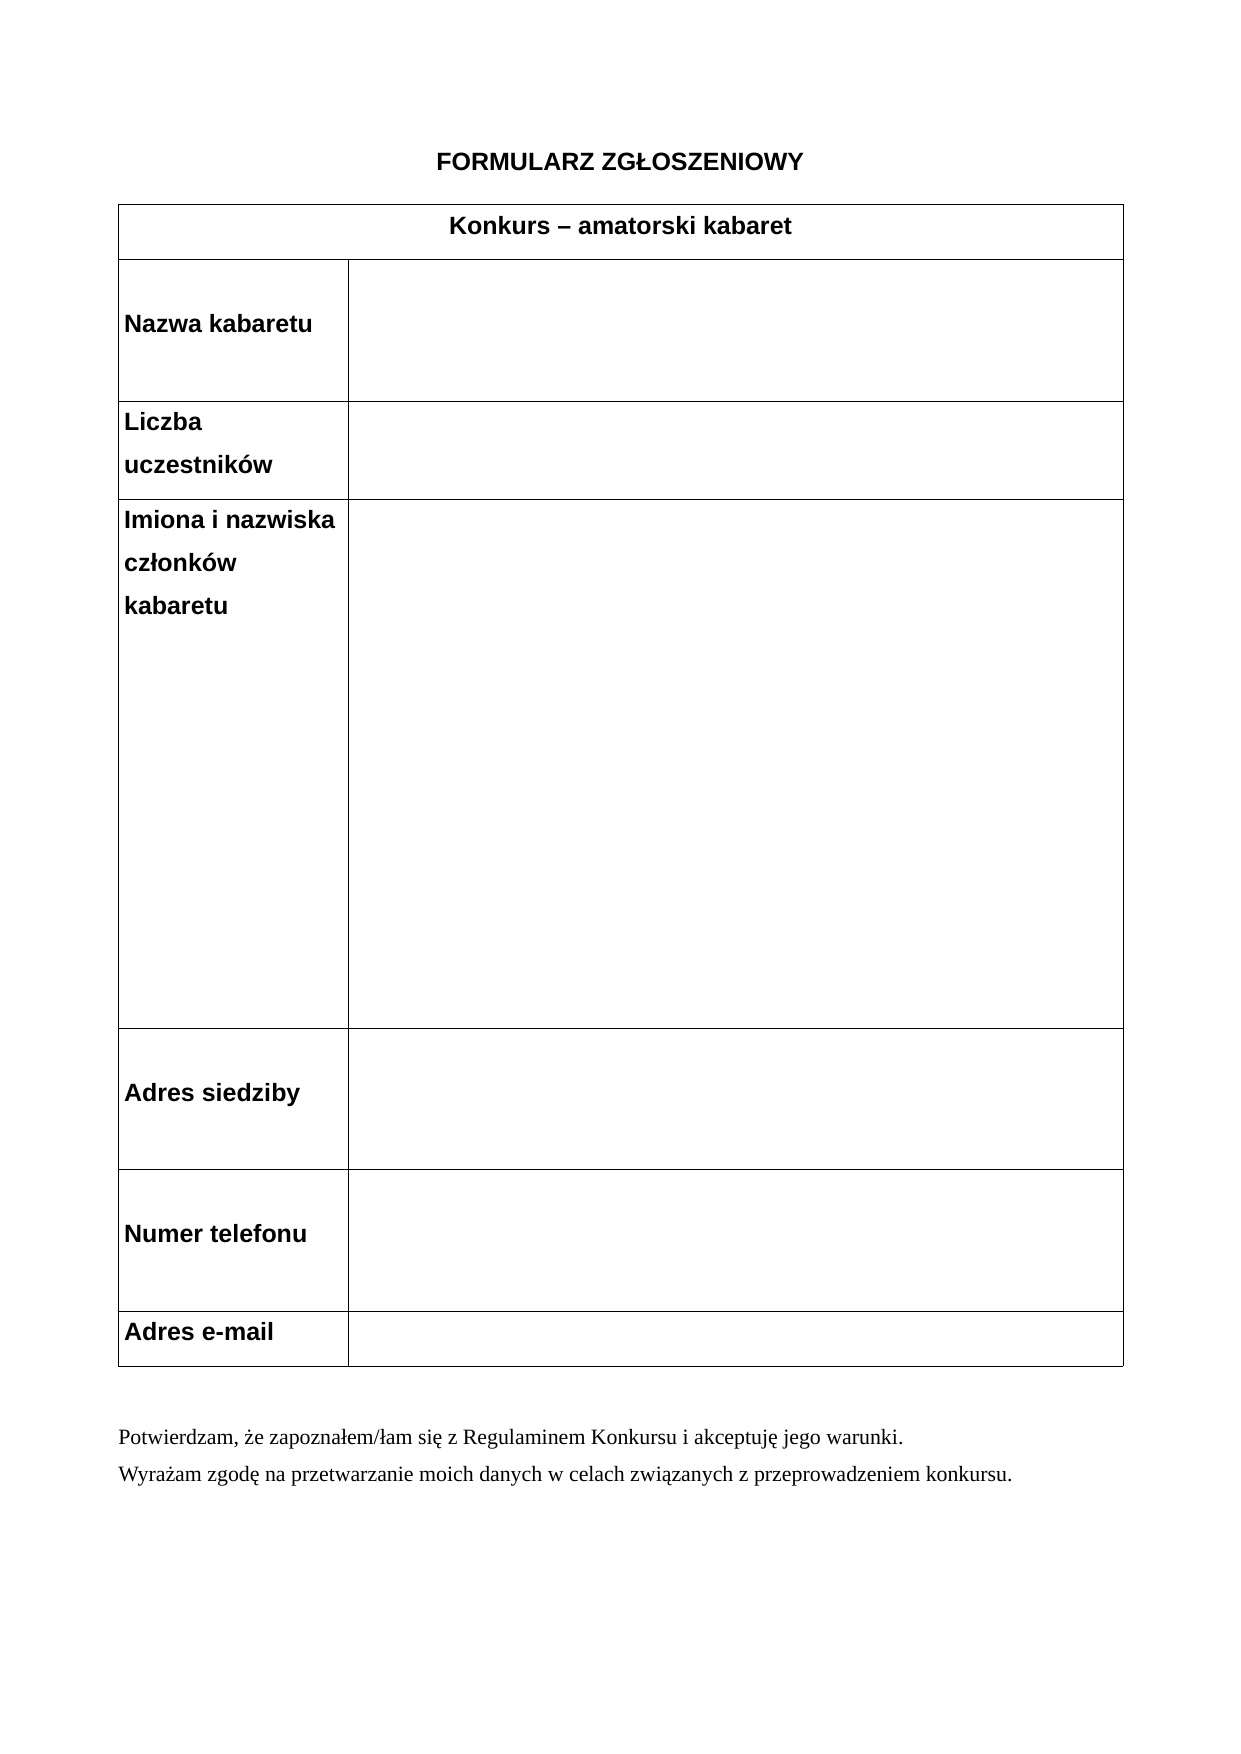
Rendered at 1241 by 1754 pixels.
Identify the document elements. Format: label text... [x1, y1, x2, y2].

table_cell [349, 1170, 1123, 1311]
text FORMULARZ ZGŁOSZENIOWY [118, 147, 1122, 176]
table_cell Nazwa kabaretu [119, 260, 348, 401]
table_cell Liczba uczestników [119, 402, 348, 499]
table_cell [349, 260, 1123, 401]
table_cell [349, 1029, 1123, 1169]
table_cell Imiona i nazwiska członków kabaretu [119, 500, 348, 1028]
table_cell Adres e-mail [119, 1312, 348, 1366]
table_cell [349, 402, 1123, 499]
table_cell Numer telefonu [119, 1170, 348, 1311]
text Wyrażam zgodę na przetwarzanie moich danych w celach związanych z przeprowadzeniem konkursu. [118, 1461, 1122, 1487]
text Potwierdzam, że zapoznałem/łam się z Regulaminem Konkursu i akceptuję jego warunki. [118, 1424, 1122, 1449]
table_header Konkurs – amatorski kabaret [119, 205, 1123, 259]
table_cell [349, 500, 1123, 1028]
table_cell [349, 1312, 1123, 1366]
table_cell Adres siedziby [119, 1029, 348, 1169]
